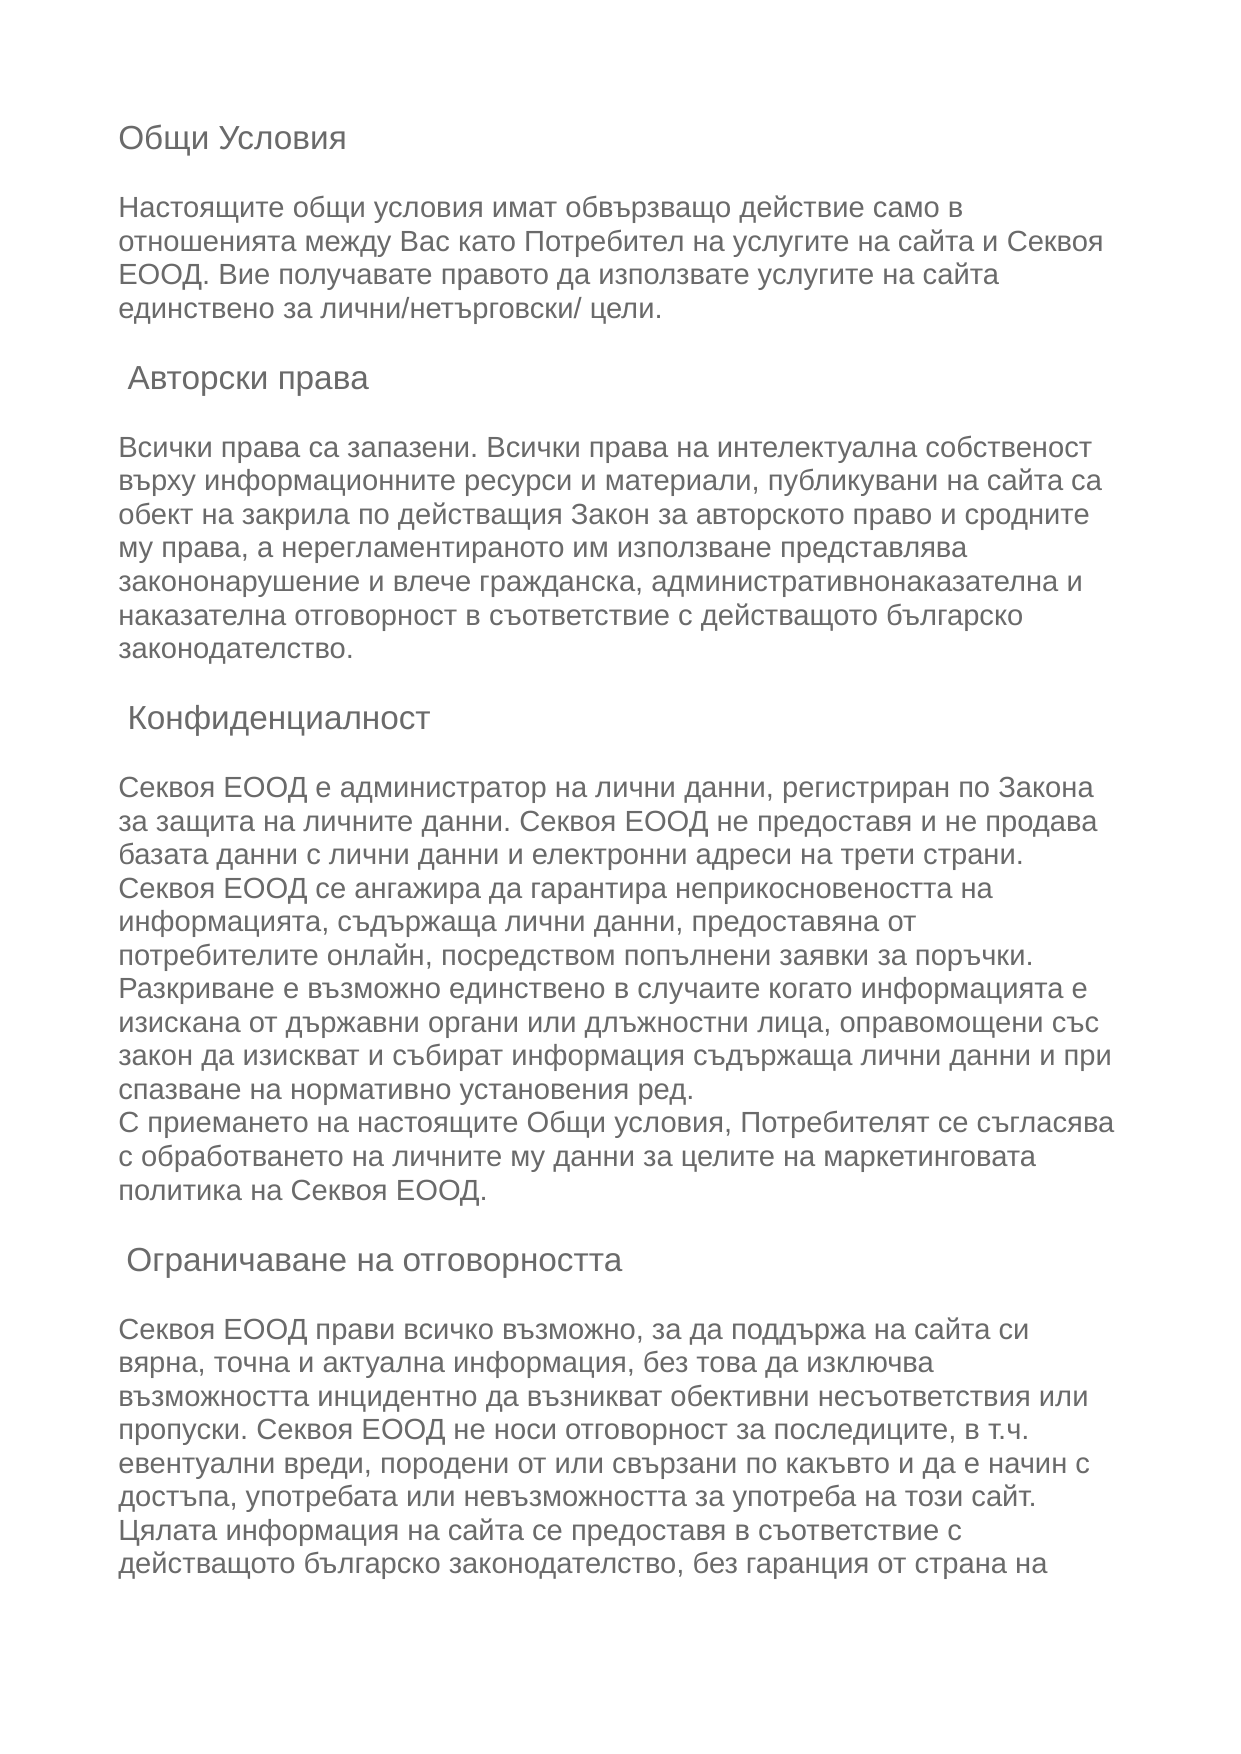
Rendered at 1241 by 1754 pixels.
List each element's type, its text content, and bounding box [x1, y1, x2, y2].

text Ограничаване на отговорността [118, 1206, 1122, 1278]
text Секвоя ЕООД е администратор на лични данни, регистриран по Закона за защита на личните данни. Секвоя ЕООД не предоставя и не продава базата данни с лични данни и електронни адреси на трети страни. Секвоя ЕООД се ангажира да гарантира неприкосновеността на информацията, съдържаща лични данни, предоставяна от потребителите онлайн, посредством попълнени заявки за поръчки. Разкриване е възможно единствено в случаите когато информацията е изискана от държавни органи или длъжностни лица, оправомощени със закон да изискват и събират информация съдържаща лични данни и при спазване на нормативно установения ред. С приемането на настоящите Общи условия, Потребителят се съгласява с обработването на личните му данни за целите на маркетинговата политика на Секвоя ЕООД. [118, 737, 1122, 1206]
text Конфиденциалност [118, 664, 1122, 737]
text Авторски права [118, 358, 1122, 396]
text Секвоя ЕООД прави всичко възможно, за да поддържа на сайта си вярна, точна и актуална информация, без това да изключва възможността инцидентно да възникват обективни несъответствия или пропуски. Секвоя ЕООД не носи отговорност за последиците, в т.ч. евентуални вреди, породени от или свързани по какъвто и да е начин с достъпа, употребата или невъзможността за употреба на този сайт. Цялата информация на сайта се предоставя в съответствие с действащото българско законодателство, без гаранция от страна на [118, 1278, 1122, 1580]
text Всички права са запазени. Всички права на интелектуална собственост върху информационните ресурси и материали, публикувани на сайта са обект на закрила по действащия Закон за авторското право и сродните му права, а нерегламентираното им използване представлява закононарушение и влече гражданска, административнонаказателна и наказателна отговорност в съответствие с действащото българско законодателство. [118, 396, 1122, 664]
text Настоящите общи условия имат обвързващо действие само в отношенията между Вас като Потребител на услугите на сайта и Секвоя ЕООД. Вие получавате правото да използвате услугите на сайта единствено за лични/нетърговски/ цели. [118, 157, 1122, 324]
text Общи Условия [118, 118, 1122, 157]
